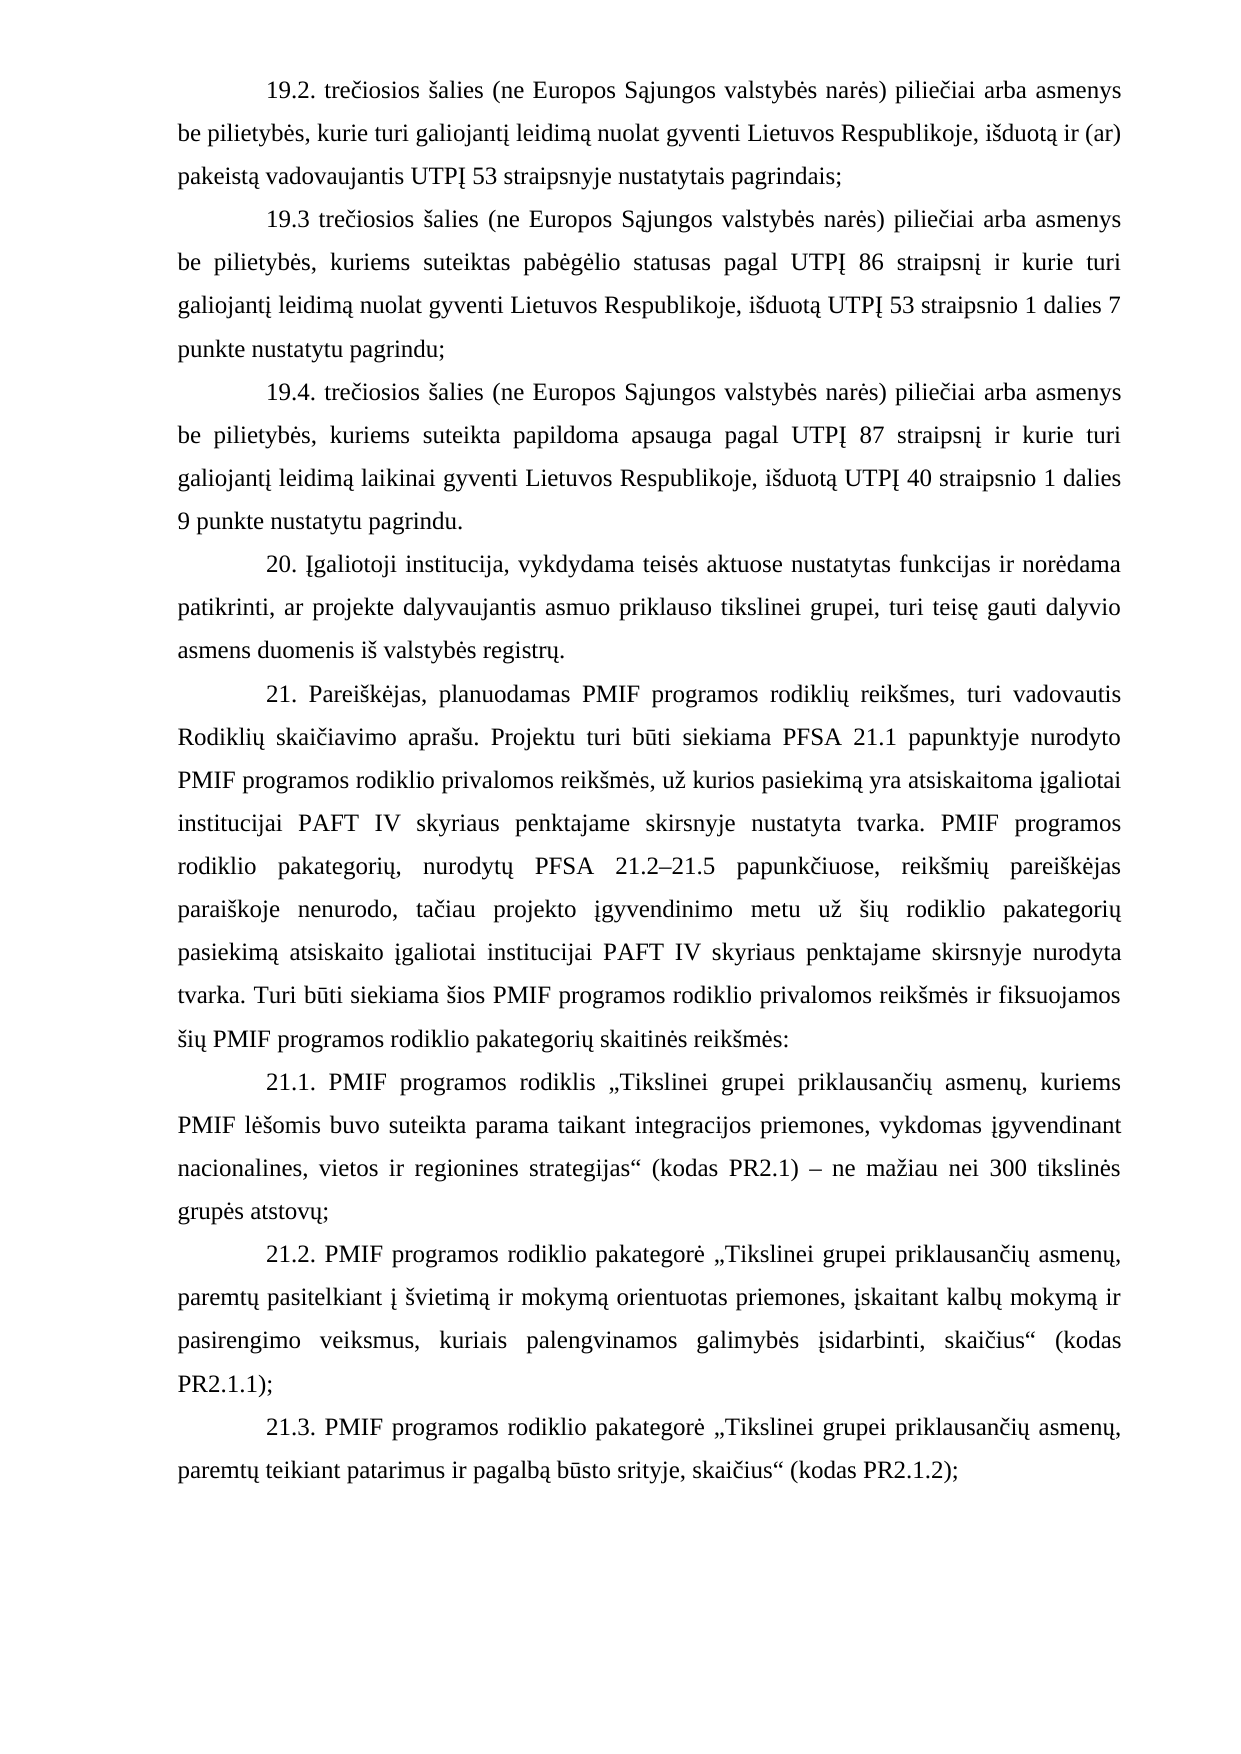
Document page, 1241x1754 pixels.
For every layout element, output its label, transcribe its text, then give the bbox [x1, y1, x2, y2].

text 21.3. PMIF programos rodiklio pakategorė „Tikslinei grupei priklausančių asmenų, paremtų teikiant patarimus ir pagalbą būsto srityje, skaičius“ (kodas PR2.1.2); [177, 1412, 1122, 1484]
text 20. Įgaliotoji institucija, vykdydama teisės aktuose nustatytas funkcijas ir norėdama patikrinti, ar projekte dalyvaujantis asmuo priklauso tikslinei grupei, turi teisę gauti dalyvio asmens duomenis iš valstybės registrų. [177, 549, 1122, 664]
text 21. Pareiškėjas, planuodamas PMIF programos rodiklių reikšmes, turi vadovautis Rodiklių skaičiavimo aprašu. Projektu turi būti siekiama PFSA 21.1 papunktyje nurodyto PMIF programos rodiklio privalomos reikšmės, už kurios pasiekimą yra atsiskaitoma įgaliotai institucijai PAFT IV skyriaus penktajame skirsnyje nustatyta tvarka. PMIF programos rodiklio pakategorių, nurodytų PFSA 21.2–21.5 papunkčiuose, reikšmių pareiškėjas paraiškoje nenurodo, tačiau projekto įgyvendinimo metu už šių rodiklio pakategorių pasiekimą atsiskaito įgaliotai institucijai PAFT IV skyriaus penktajame skirsnyje nurodyta tvarka. Turi būti siekiama šios PMIF programos rodiklio privalomos reikšmės ir fiksuojamos šių PMIF programos rodiklio pakategorių skaitinės reikšmės: [177, 679, 1122, 1052]
text 19.4. trečiosios šalies (ne Europos Sąjungos valstybės narės) piliečiai arba asmenys be pilietybės, kuriems suteikta papildoma apsauga pagal UTPĮ 87 straipsnį ir kurie turi galiojantį leidimą laikinai gyventi Lietuvos Respublikoje, išduotą UTPĮ 40 straipsnio 1 dalies 9 punkte nustatytu pagrindu. [177, 377, 1122, 535]
text 21.2. PMIF programos rodiklio pakategorė „Tikslinei grupei priklausančių asmenų, paremtų pasitelkiant į švietimą ir mokymą orientuotas priemones, įskaitant kalbų mokymą ir pasirengimo veiksmus, kuriais palengvinamos galimybės įsidarbinti, skaičius“ (kodas PR2.1.1); [177, 1239, 1122, 1397]
text 21.1. PMIF programos rodiklis „Tikslinei grupei priklausančių asmenų, kuriems PMIF lėšomis buvo suteikta parama taikant integracijos priemones, vykdomas įgyvendinant nacionalines, vietos ir regionines strategijas“ (kodas PR2.1) – ne mažiau nei 300 tikslinės grupės atstovų; [177, 1067, 1122, 1225]
text 19.3 trečiosios šalies (ne Europos Sąjungos valstybės narės) piliečiai arba asmenys be pilietybės, kuriems suteiktas pabėgėlio statusas pagal UTPĮ 86 straipsnį ir kurie turi galiojantį leidimą nuolat gyventi Lietuvos Respublikoje, išduotą UTPĮ 53 straipsnio 1 dalies 7 punkte nustatytu pagrindu; [177, 204, 1122, 362]
text 19.2. trečiosios šalies (ne Europos Sąjungos valstybės narės) piliečiai arba asmenys be pilietybės, kurie turi galiojantį leidimą nuolat gyventi Lietuvos Respublikoje, išduotą ir (ar) pakeistą vadovaujantis UTPĮ 53 straipsnyje nustatytais pagrindais; [177, 75, 1122, 190]
